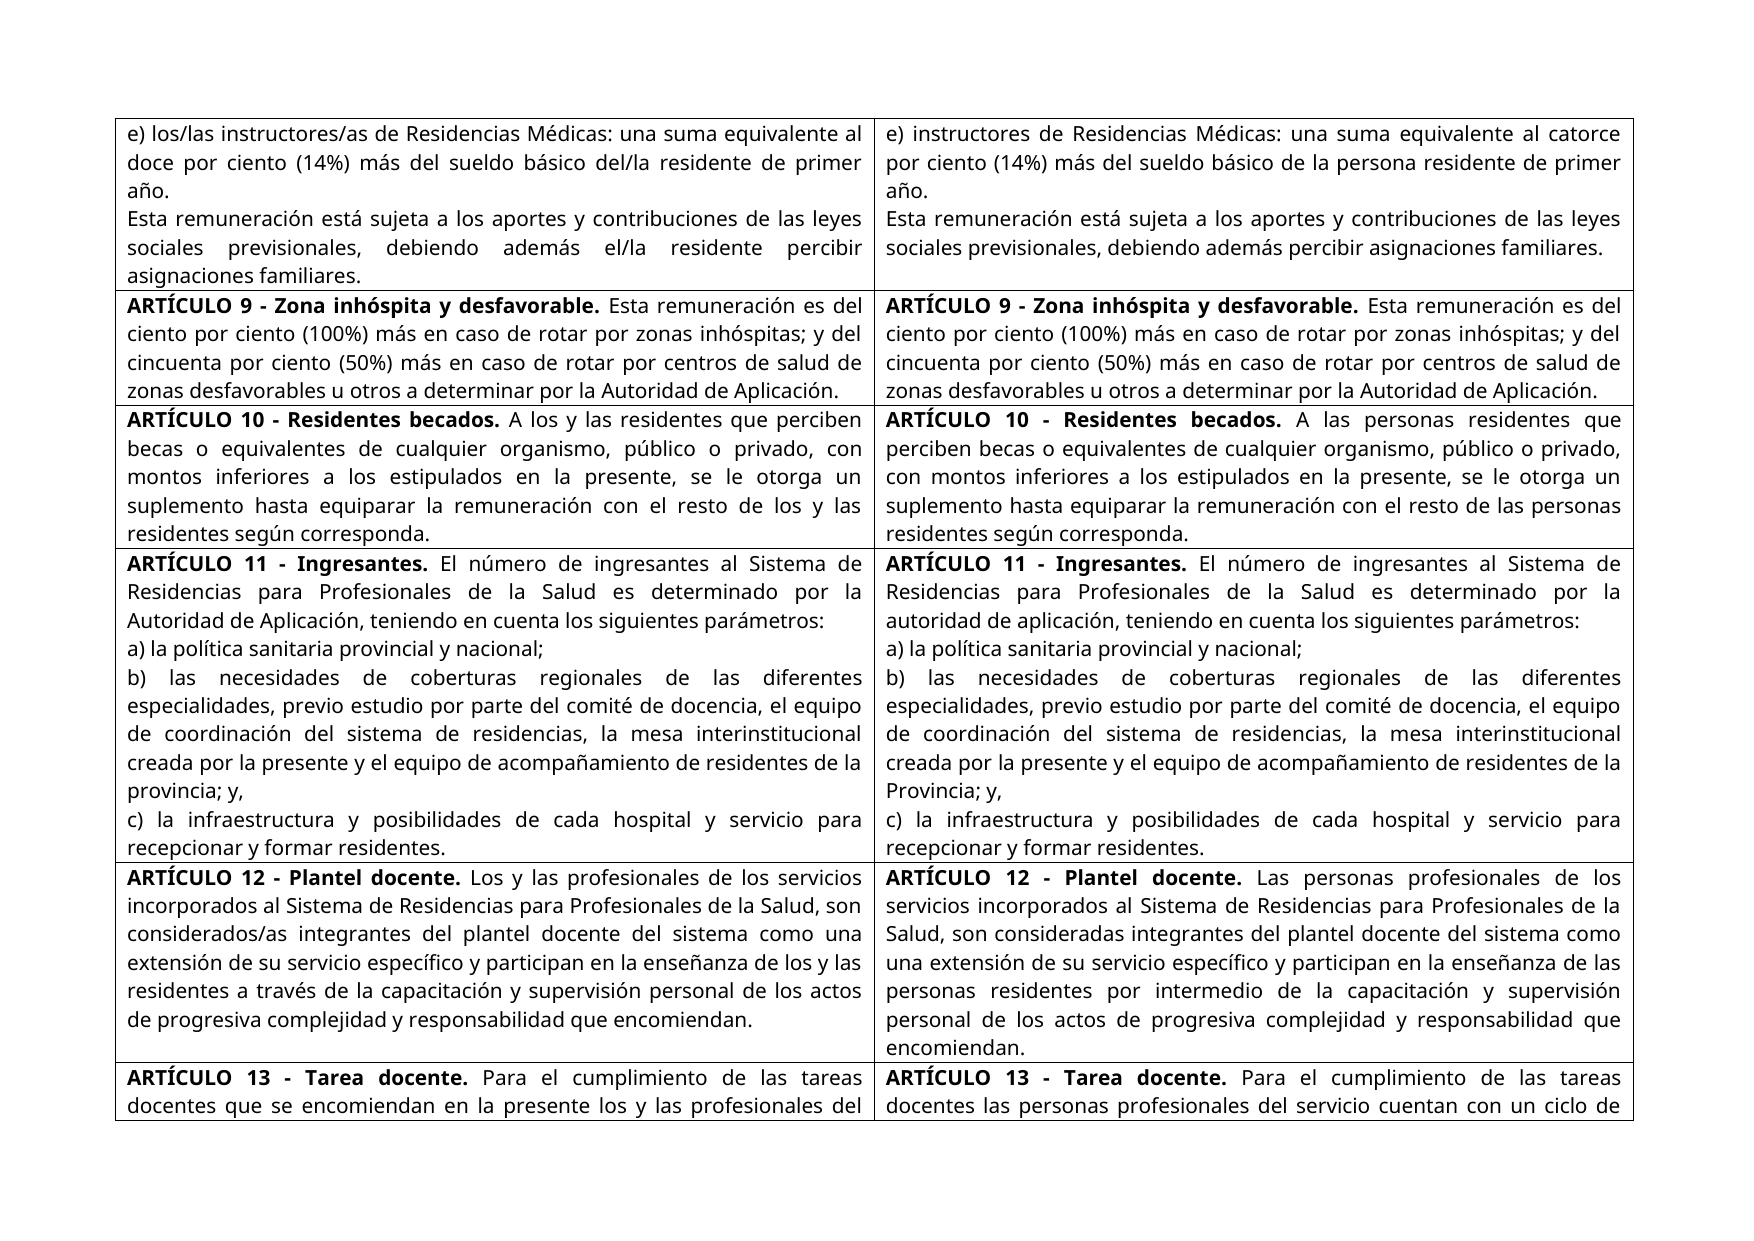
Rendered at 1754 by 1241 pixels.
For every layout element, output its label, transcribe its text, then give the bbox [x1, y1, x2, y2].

table_cell ARTÍCULO 11 - Ingresantes. El número de ingresantes al Sistema de Residencias para Profesionales de la Salud es determinado por la Autoridad de Aplicación, teniendo en cuenta los siguientes parámetros: a) la política sanitaria provincial y nacional; b) las necesidades de coberturas regionales de las diferentes especialidades, previo estudio por parte del comité de docencia, el equipo de coordinación del sistema de residencias, la mesa interinstitucional creada por la presente y el equipo de acompañamiento de residentes de la provincia; y, c) la infraestructura y posibilidades de cada hospital y servicio para recepcionar y formar residentes. [116, 549, 874, 862]
table_cell ARTÍCULO 10 - Residentes becados. A las personas residentes que perciben becas o equivalentes de cualquier organismo, público o privado, con montos inferiores a los estipulados en la presente, se le otorga un suplemento hasta equiparar la remuneración con el resto de las personas residentes según corresponda. [875, 406, 1633, 548]
table_cell ARTÍCULO 12 - Plantel docente. Las personas profesionales de los servicios incorporados al Sistema de Residencias para Profesionales de la Salud, son consideradas integrantes del plantel docente del sistema como una extensión de su servicio específico y participan en la enseñanza de las personas residentes por intermedio de la capacitación y supervisión personal de los actos de progresiva complejidad y responsabilidad que encomiendan. [875, 863, 1633, 1062]
table_cell ARTÍCULO 13 - Tarea docente. Para el cumplimiento de las tareas docentes las personas profesionales del servicio cuentan con un ciclo de [875, 1063, 1633, 1120]
table_cell ARTÍCULO 9 - Zona inhóspita y desfavorable. Esta remuneración es del ciento por ciento (100%) más en caso de rotar por zonas inhóspitas; y del cincuenta por ciento (50%) más en caso de rotar por centros de salud de zonas desfavorables u otros a determinar por la Autoridad de Aplicación. [875, 291, 1633, 404]
table_cell e) instructores de Residencias Médicas: una suma equivalente al catorce por ciento (14%) más del sueldo básico de la persona residente de primer año. Esta remuneración está sujeta a los aportes y contribuciones de las leyes sociales previsionales, debiendo además percibir asignaciones familiares. [875, 119, 1633, 290]
table_cell ARTÍCULO 9 - Zona inhóspita y desfavorable. Esta remuneración es del ciento por ciento (100%) más en caso de rotar por zonas inhóspitas; y del cincuenta por ciento (50%) más en caso de rotar por centros de salud de zonas desfavorables u otros a determinar por la Autoridad de Aplicación. [116, 291, 874, 404]
table_cell ARTÍCULO 11 - Ingresantes. El número de ingresantes al Sistema de Residencias para Profesionales de la Salud es determinado por la autoridad de aplicación, teniendo en cuenta los siguientes parámetros: a) la política sanitaria provincial y nacional; b) las necesidades de coberturas regionales de las diferentes especialidades, previo estudio por parte del comité de docencia, el equipo de coordinación del sistema de residencias, la mesa interinstitucional creada por la presente y el equipo de acompañamiento de residentes de la Provincia; y, c) la infraestructura y posibilidades de cada hospital y servicio para recepcionar y formar residentes. [875, 549, 1633, 862]
table_cell ARTÍCULO 12 - Plantel docente. Los y las profesionales de los servicios incorporados al Sistema de Residencias para Profesionales de la Salud, son considerados/as integrantes del plantel docente del sistema como una extensión de su servicio específico y participan en la enseñanza de los y las residentes a través de la capacitación y supervisión personal de los actos de progresiva complejidad y responsabilidad que encomiendan. [116, 863, 874, 1062]
table_cell ARTÍCULO 10 - Residentes becados. A los y las residentes que perciben becas o equivalentes de cualquier organismo, público o privado, con montos inferiores a los estipulados en la presente, se le otorga un suplemento hasta equiparar la remuneración con el resto de los y las residentes según corresponda. [116, 406, 874, 548]
table_cell e) los/las instructores/as de Residencias Médicas: una suma equivalente al doce por ciento (14%) más del sueldo básico del/la residente de primer año. Esta remuneración está sujeta a los aportes y contribuciones de las leyes sociales previsionales, debiendo además el/la residente percibir asignaciones familiares. [116, 119, 874, 290]
table_cell ARTÍCULO 13 - Tarea docente. Para el cumplimiento de las tareas docentes que se encomiendan en la presente los y las profesionales del [116, 1063, 874, 1120]
